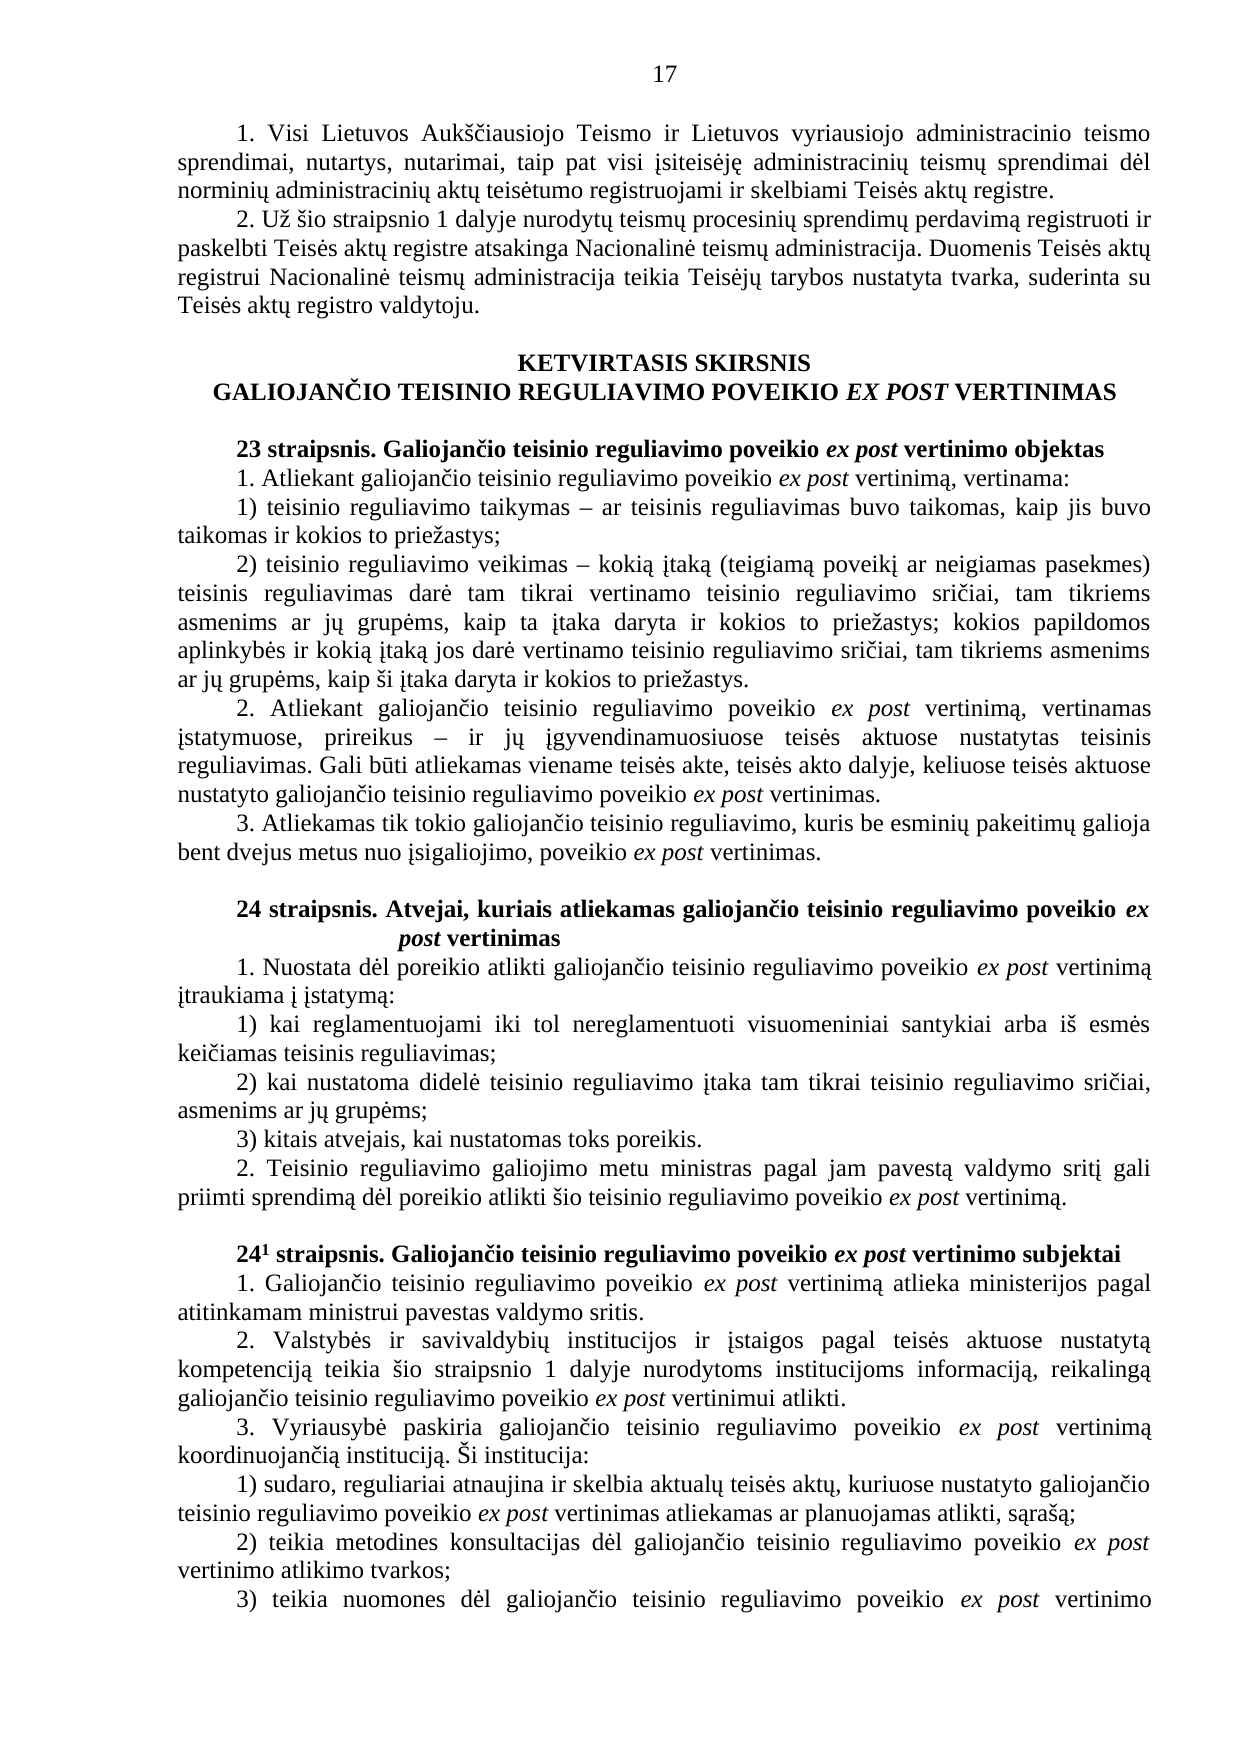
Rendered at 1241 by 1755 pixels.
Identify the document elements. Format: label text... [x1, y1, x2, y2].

text 2) teikia metodines konsultacijas dėl galiojančio teisinio reguliavimo poveikio ex post vertinimo atlikimo tvarkos; [177, 1527, 1152, 1584]
text 3. Vyriausybė paskiria galiojančio teisinio reguliavimo poveikio ex post vertinimą koordinuojančią instituciją. Ši institucija: [177, 1412, 1152, 1469]
text 23 straipsnis. Galiojančio teisinio reguliavimo poveikio ex post vertinimo objektas [177, 434, 1152, 463]
text 1. Galiojančio teisinio reguliavimo poveikio ex post vertinimą atlieka ministerijos pagal atitinkamam ministrui pavestas valdymo sritis. [177, 1268, 1152, 1326]
text 1. Nuostata dėl poreikio atlikti galiojančio teisinio reguliavimo poveikio ex post vertinimą įtraukiama į įstatymą: [177, 952, 1152, 1009]
text 1. Atliekant galiojančio teisinio reguliavimo poveikio ex post vertinimą, vertinama: [177, 463, 1152, 492]
text 2. Už šio straipsnio 1 dalyje nurodytų teismų procesinių sprendimų perdavimą registruoti ir paskelbti Teisės aktų registre atsakinga Nacionalinė teismų administracija. Duomenis Teisės aktų registrui Nacionalinė teismų administracija teikia Teisėjų tarybos nustatyta tvarka, suderinta su Teisės aktų registro valdytoju. [177, 204, 1152, 319]
text 2. Teisinio reguliavimo galiojimo metu ministras pagal jam pavestą valdymo sritį gali priimti sprendimą dėl poreikio atlikti šio teisinio reguliavimo poveikio ex post vertinimą. [177, 1153, 1152, 1211]
text 241 straipsnis. Galiojančio teisinio reguliavimo poveikio ex post vertinimo subjektai [177, 1239, 1152, 1268]
text 1) sudaro, reguliariai atnaujina ir skelbia aktualų teisės aktų, kuriuose nustatyto galiojančio teisinio reguliavimo poveikio ex post vertinimas atliekamas ar planuojamas atlikti, sąrašą; [177, 1469, 1152, 1527]
text 2. Atliekant galiojančio teisinio reguliavimo poveikio ex post vertinimą, vertinamas įstatymuose, prireikus – ir jų įgyvendinamuosiuose teisės aktuose nustatytas teisinis reguliavimas. Gali būti atliekamas viename teisės akte, teisės akto dalyje, keliuose teisės aktuose nustatyto galiojančio teisinio reguliavimo poveikio ex post vertinimas. [177, 693, 1152, 808]
text KETVIRTASIS SKIRSNIS [177, 348, 1152, 377]
text 1. Visi Lietuvos Aukščiausiojo Teismo ir Lietuvos vyriausiojo administracinio teismo sprendimai, nutartys, nutarimai, taip pat visi įsiteisėję administracinių teismų sprendimai dėl norminių administracinių aktų teisėtumo registruojami ir skelbiami Teisės aktų registre. [177, 118, 1152, 204]
text 2) teisinio reguliavimo veikimas – kokią įtaką (teigiamą poveikį ar neigiamas pasekmes) teisinis reguliavimas darė tam tikrai vertinamo teisinio reguliavimo sričiai, tam tikriems asmenims ar jų grupėms, kaip ta įtaka daryta ir kokios to priežastys; kokios papildomos aplinkybės ir kokią įtaką jos darė vertinamo teisinio reguliavimo sričiai, tam tikriems asmenims ar jų grupėms, kaip ši įtaka daryta ir kokios to priežastys. [177, 549, 1152, 693]
text 3) teikia nuomones dėl galiojančio teisinio reguliavimo poveikio ex post vertinimo [177, 1584, 1152, 1613]
text 1) teisinio reguliavimo taikymas – ar teisinis reguliavimas buvo taikomas, kaip jis buvo taikomas ir kokios to priežastys; [177, 492, 1152, 549]
text 2. Valstybės ir savivaldybių institucijos ir įstaigos pagal teisės aktuose nustatytą kompetenciją teikia šio straipsnio 1 dalyje nurodytoms institucijoms informaciją, reikalingą galiojančio teisinio reguliavimo poveikio ex post vertinimui atlikti. [177, 1326, 1152, 1412]
text GALIOJANČIO TEISINIO REGULIAVIMO POVEIKIO EX POST VERTINIMAS [177, 377, 1152, 406]
text 3. Atliekamas tik tokio galiojančio teisinio reguliavimo, kuris be esminių pakeitimų galioja bent dvejus metus nuo įsigaliojimo, poveikio ex post vertinimas. [177, 808, 1152, 866]
text 2) kai nustatoma didelė teisinio reguliavimo įtaka tam tikrai teisinio reguliavimo sričiai, asmenims ar jų grupėms; [177, 1067, 1152, 1124]
text 3) kitais atvejais, kai nustatomas toks poreikis. [177, 1124, 1152, 1153]
text 1) kai reglamentuojami iki tol nereglamentuoti visuomeniniai santykiai arba iš esmės keičiamas teisinis reguliavimas; [177, 1009, 1152, 1067]
text 24 straipsnis. Atvejai, kuriais atliekamas galiojančio teisinio reguliavimo poveikio ex post vertinimas [236, 894, 1152, 952]
